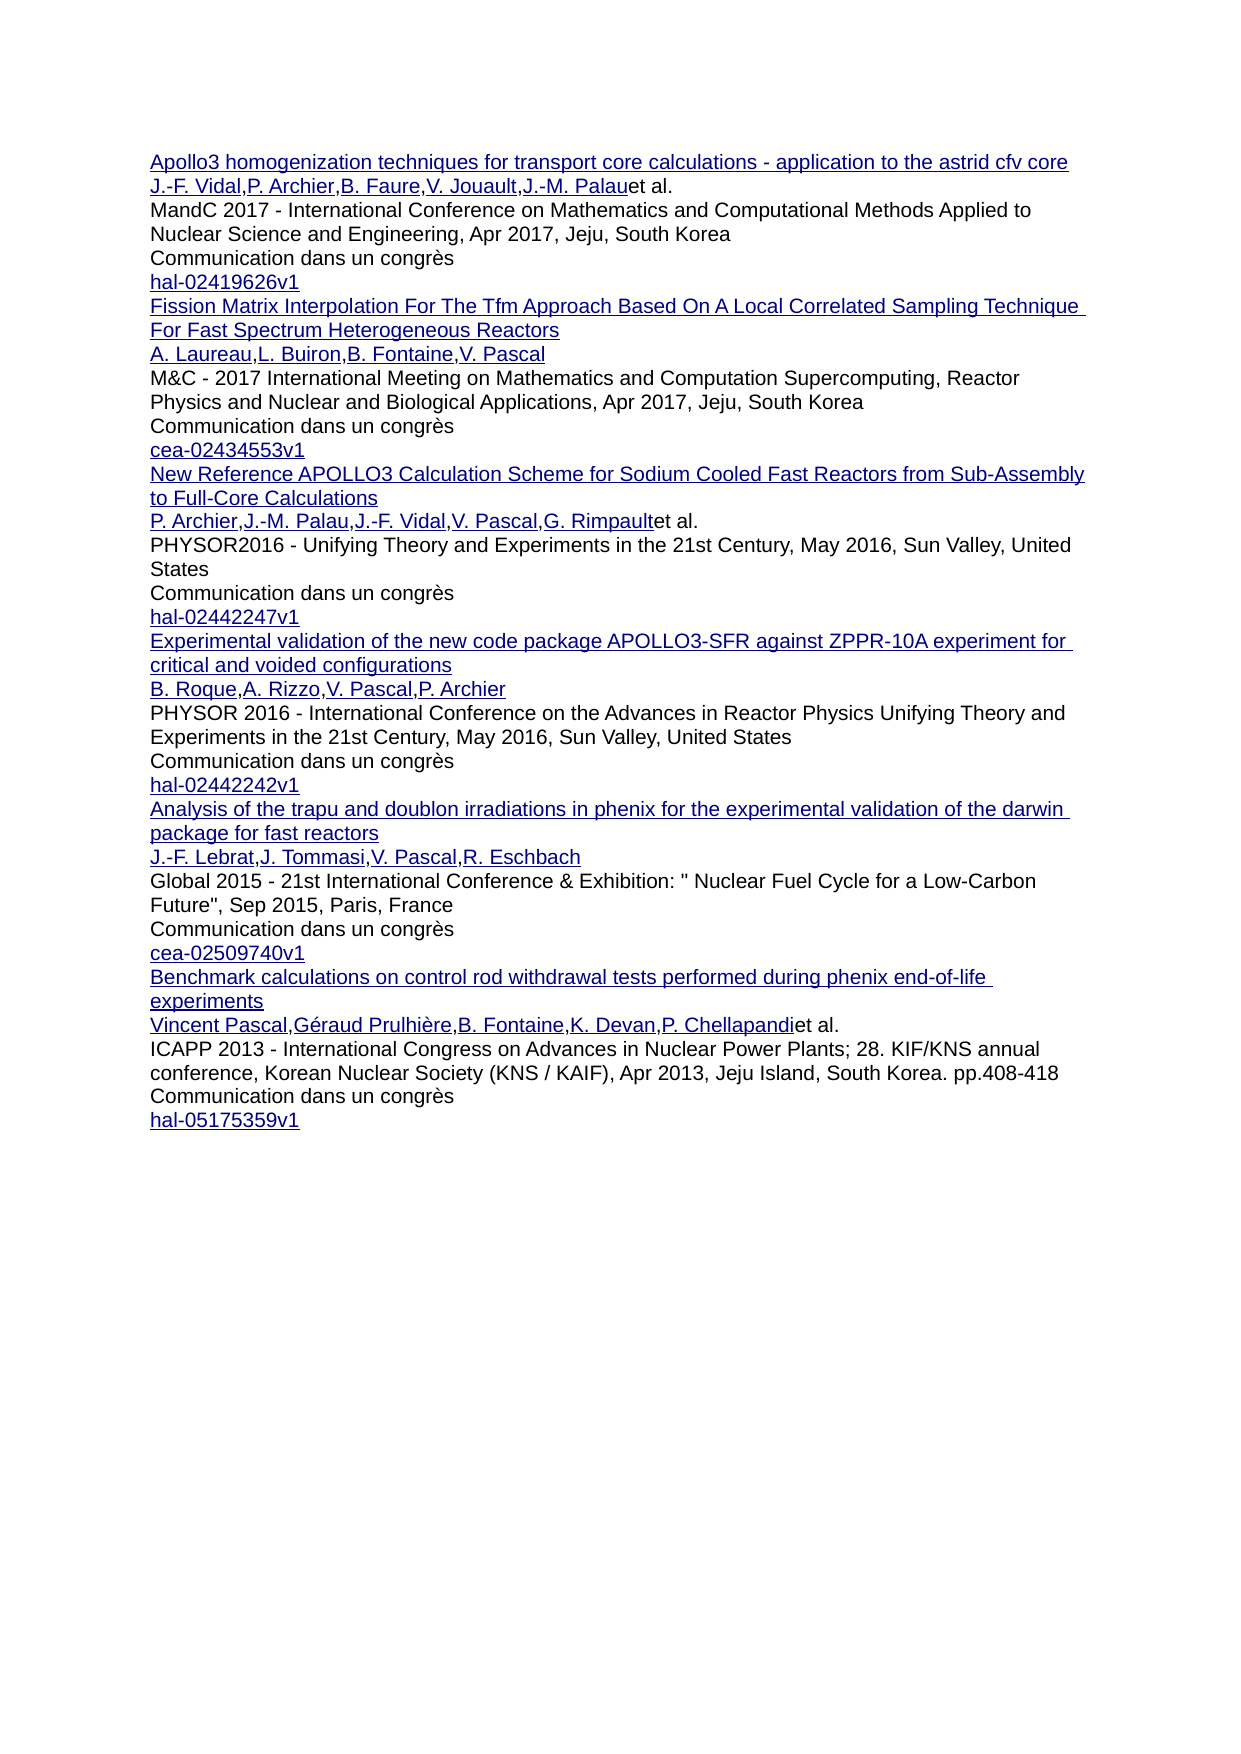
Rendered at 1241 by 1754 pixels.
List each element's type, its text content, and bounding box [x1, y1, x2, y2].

table_cell New Reference APOLLO3 Calculation Scheme for Sodium Cooled Fast Reactors from Sub-Assembly to Full-Core Calculations P. Archier,J.-M. Palau,J.-F. Vidal,V. Pascal,G. Rimpaultet al. PHYSOR2016 - Unifying Theory and Experiments in the 21st Century, May 2016, Sun Valley, United States Communication dans un congrès hal-02442247v1 [150, 461, 1090, 629]
table_cell Fission Matrix Interpolation For The Tfm Approach Based On A Local Correlated Sampling Technique For Fast Spectrum Heterogeneous Reactors A. Laureau,L. Buiron,B. Fontaine,V. Pascal M&C - 2017 International Meeting on Mathematics and Computation Supercomputing, Reactor Physics and Nuclear and Biological Applications, Apr 2017, Jeju, South Korea Communication dans un congrès cea-02434553v1 [150, 294, 1090, 461]
table_cell Apollo3 homogenization techniques for transport core calculations - application to the astrid cfv core J.-F. Vidal,P. Archier,B. Faure,V. Jouault,J.-M. Palauet al. MandC 2017 - International Conference on Mathematics and Computational Methods Applied to Nuclear Science and Engineering, Apr 2017, Jeju, South Korea Communication dans un congrès hal-02419626v1 [150, 150, 1090, 294]
table_cell Analysis of the trapu and doublon irradiations in phenix for the experimental validation of the darwin package for fast reactors J.-F. Lebrat,J. Tommasi,V. Pascal,R. Eschbach Global 2015 - 21st International Conference & Exhibition: " Nuclear Fuel Cycle for a Low-Carbon Future", Sep 2015, Paris, France Communication dans un congrès cea-02509740v1 [150, 797, 1090, 964]
table_cell Benchmark calculations on control rod withdrawal tests performed during phenix end-of-life experiments Vincent Pascal,Géraud Prulhière,B. Fontaine,K. Devan,P. Chellapandiet al. ICAPP 2013 - International Congress on Advances in Nuclear Power Plants; 28. KIF/KNS annual conference, Korean Nuclear Society (KNS / KAIF), Apr 2013, Jeju Island, South Korea. pp.408-418 Communication dans un congrès hal-05175359v1 [150, 965, 1090, 1132]
table_cell Experimental validation of the new code package APOLLO3-SFR against ZPPR-10A experiment for critical and voided configurations B. Roque,A. Rizzo,V. Pascal,P. Archier PHYSOR 2016 - International Conference on the Advances in Reactor Physics Unifying Theory and Experiments in the 21st Century, May 2016, Sun Valley, United States Communication dans un congrès hal-02442242v1 [150, 629, 1090, 797]
